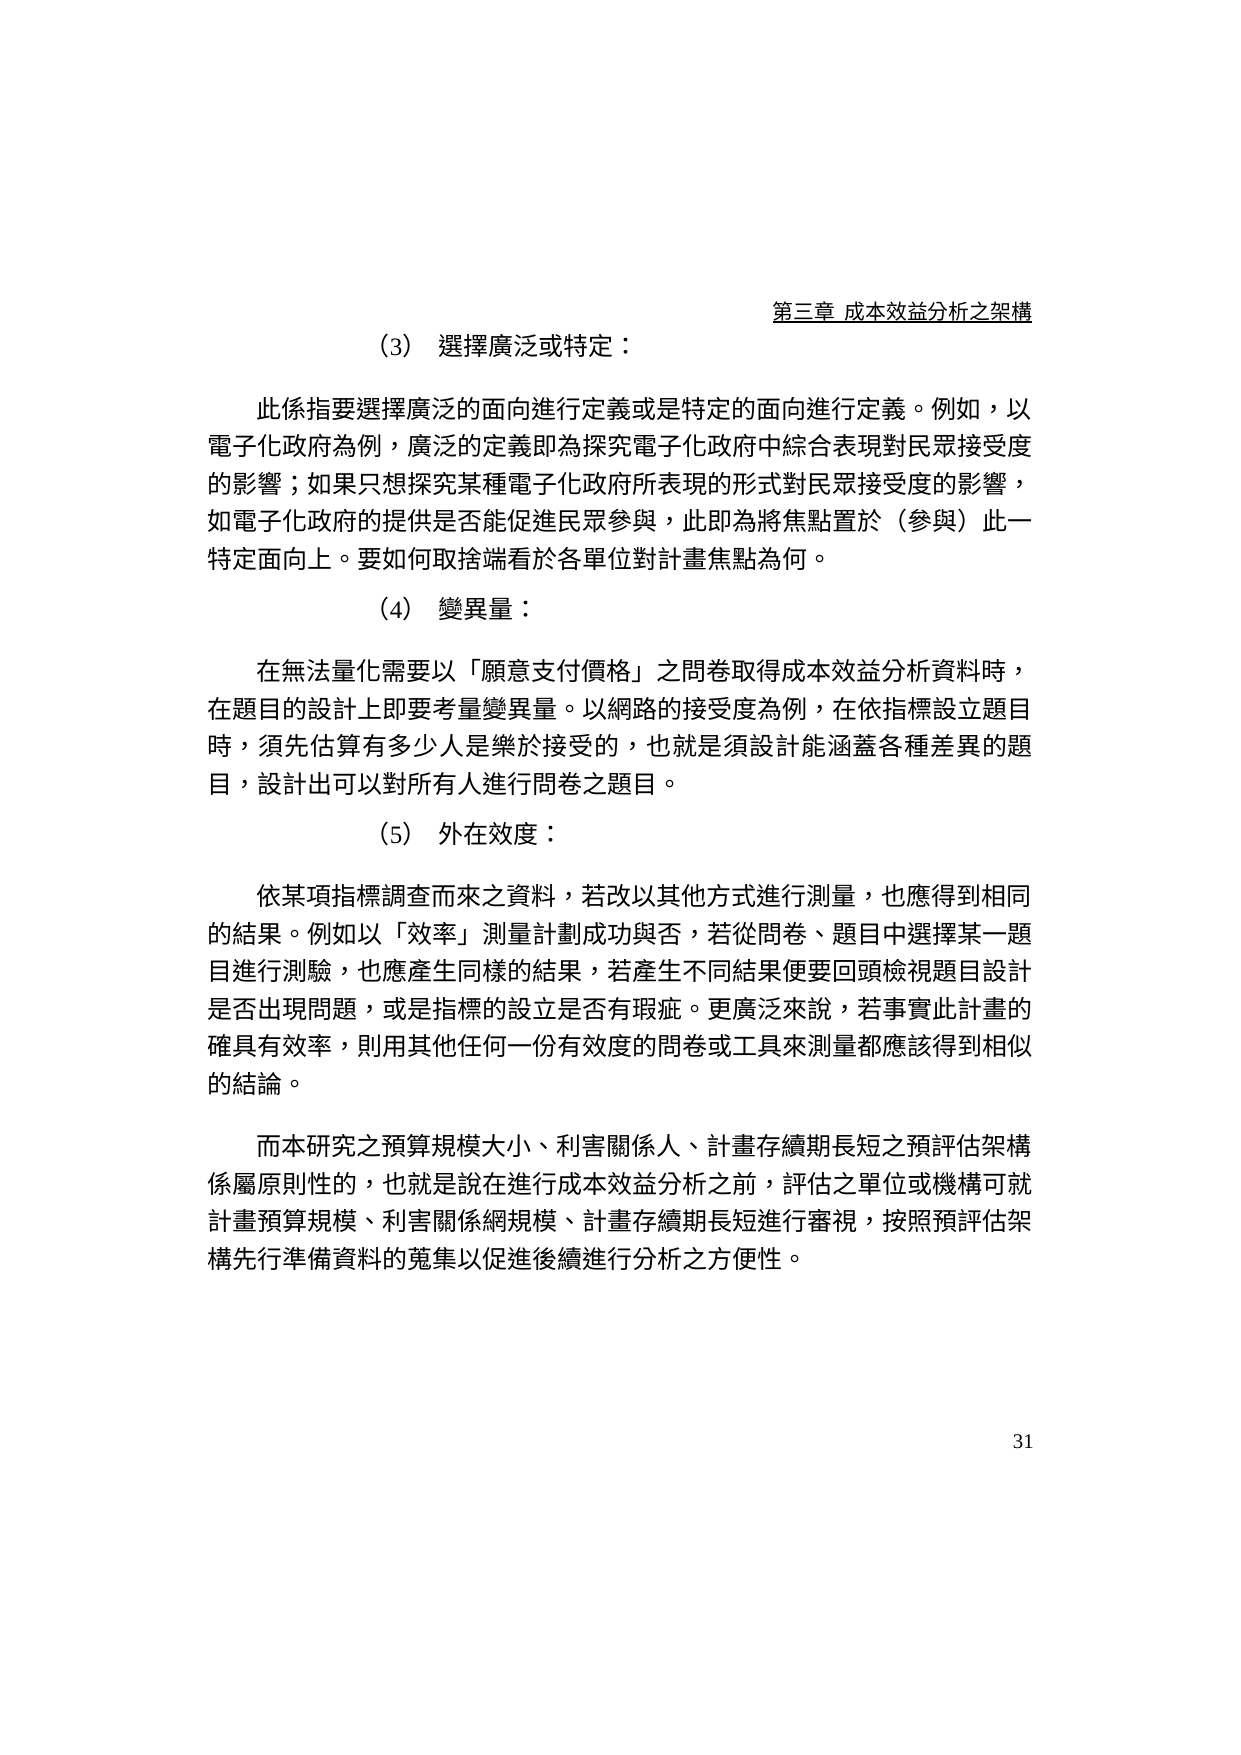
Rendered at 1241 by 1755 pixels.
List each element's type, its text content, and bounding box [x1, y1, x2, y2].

list 外在效度： [340, 813, 1033, 851]
text 而本研究之預算規模大小、利害關係人、計畫存續期長短之預評估架構係屬原則性的，也就是說在進行成本效益分析之前，評估之單位或機構可就計畫預算規模、利害關係網規模、計畫存續期長短進行審視，按照預評估架構先行準備資料的蒐集以促進後續進行分析之方便性。 [207, 1126, 1033, 1276]
list 變異量： [340, 588, 1033, 626]
text 在無法量化需要以「願意支付價格」之問卷取得成本效益分析資料時，在題目的設計上即要考量變異量。以網路的接受度為例，在依指標設立題目時，須先估算有多少人是樂於接受的，也就是須設計能涵蓋各種差異的題目，設計出可以對所有人進行問卷之題目。 [207, 651, 1033, 801]
text 此係指要選擇廣泛的面向進行定義或是特定的面向進行定義。例如，以電子化政府為例，廣泛的定義即為探究電子化政府中綜合表現對民眾接受度的影響；如果只想探究某種電子化政府所表現的形式對民眾接受度的影響，如電子化政府的提供是否能促進民眾參與，此即為將焦點置於（參與）此一特定面向上。要如何取捨端看於各單位對計畫焦點為何。 [207, 388, 1033, 576]
text 依某項指標調查而來之資料，若改以其他方式進行測量，也應得到相同的結果。例如以「效率」測量計劃成功與否，若從問卷、題目中選擇某一題目進行測驗，也應產生同樣的結果，若產生不同結果便要回頭檢視題目設計是否出現問題，或是指標的設立是否有瑕疵。更廣泛來說，若事實此計畫的確具有效率，則用其他任何一份有效度的問卷或工具來測量都應該得到相似的結論。 [207, 876, 1033, 1101]
list 選擇廣泛或特定： [340, 326, 1033, 363]
